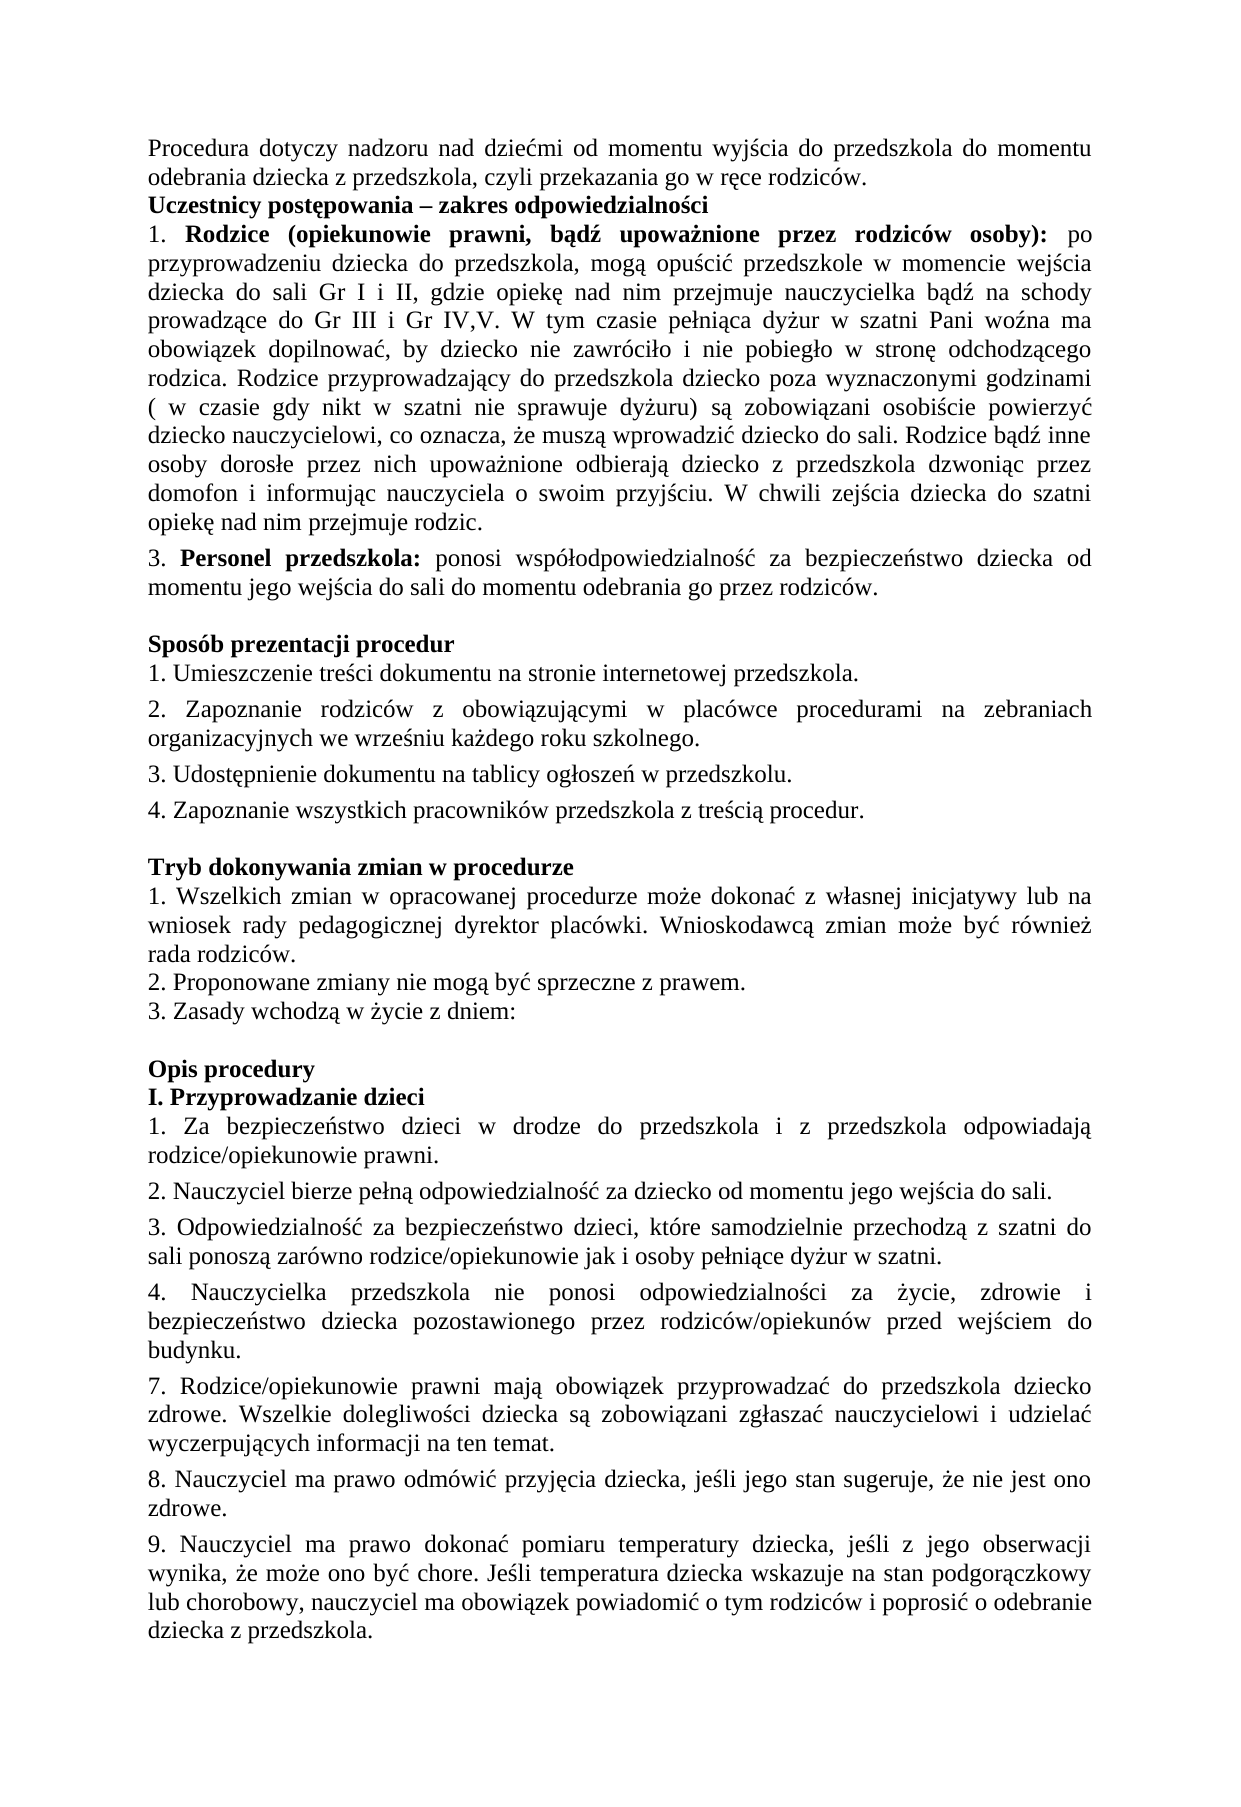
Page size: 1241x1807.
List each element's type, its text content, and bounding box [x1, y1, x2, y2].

text 3. Personel przedszkola: ponosi współodpowiedzialność za bezpieczeństwo dziecka od momentu jego wejścia do sali do momentu odebrania go przez rodziców. [148, 543, 1092, 600]
text 3. Zasady wchodzą w życie z dniem: [148, 996, 1092, 1025]
text 1. Za bezpieczeństwo dzieci w drodze do przedszkola i z przedszkola odpowiadają rodzice/opiekunowie prawni. [148, 1111, 1092, 1169]
text 2. Nauczyciel bierze pełną odpowiedzialność za dziecko od momentu jego wejścia do sali. [148, 1176, 1092, 1205]
text 3. Udostępnienie dokumentu na tablicy ogłoszeń w przedszkolu. [148, 759, 1092, 788]
text 8. Nauczyciel ma prawo odmówić przyjęcia dziecka, jeśli jego stan sugeruje, że nie jest ono zdrowe. [148, 1464, 1092, 1522]
text 3. Odpowiedzialność za bezpieczeństwo dzieci, które samodzielnie przechodzą z szatni do sali ponoszą zarówno rodzice/opiekunowie jak i osoby pełniące dyżur w szatni. [148, 1212, 1092, 1270]
text Sposób prezentacji procedur [148, 629, 1092, 658]
text 7. Rodzice/opiekunowie prawni mają obowiązek przyprowadzać do przedszkola dziecko zdrowe. Wszelkie dolegliwości dziecka są zobowiązani zgłaszać nauczycielowi i udzielać wyczerpujących informacji na ten temat. [148, 1371, 1092, 1457]
text Opis procedury [148, 1054, 1092, 1082]
text 9. Nauczyciel ma prawo dokonać pomiaru temperatury dziecka, jeśli z jego obserwacji wynika, że może ono być chore. Jeśli temperatura dziecka wskazuje na stan podgorączkowy lub chorobowy, nauczyciel ma obowiązek powiadomić o tym rodziców i poprosić o odebranie dziecka z przedszkola. [148, 1529, 1092, 1644]
text 1. Wszelkich zmian w opracowanej procedurze może dokonać z własnej inicjatywy lub na wniosek rady pedagogicznej dyrektor placówki. Wnioskodawcą zmian może być również rada rodziców. [148, 881, 1092, 967]
text 4. Zapoznanie wszystkich pracowników przedszkola z treścią procedur. [148, 795, 1092, 824]
text 1. Umieszczenie treści dokumentu na stronie internetowej przedszkola. [148, 658, 1092, 687]
text Tryb dokonywania zmian w procedurze [148, 852, 1092, 881]
text 4. Nauczycielka przedszkola nie ponosi odpowiedzialności za życie, zdrowie i bezpieczeństwo dziecka pozostawionego przez rodziców/opiekunów przed wejściem do budynku. [148, 1277, 1092, 1363]
text 2. Zapoznanie rodziców z obowiązującymi w placówce procedurami na zebraniach organizacyjnych we wrześniu każdego roku szkolnego. [148, 694, 1092, 751]
text 1. Rodzice (opiekunowie prawni, bądź upoważnione przez rodziców osoby): po przyprowadzeniu dziecka do przedszkola, mogą opuścić przedszkole w momencie wejścia dziecka do sali Gr I i II, gdzie opiekę nad nim przejmuje nauczycielka bądź na schody prowadzące do Gr III i Gr IV,V. W tym czasie pełniąca dyżur w szatni Pani woźna ma obowiązek dopilnować, by dziecko nie zawróciło i nie pobiegło w stronę odchodzącego rodzica. Rodzice przyprowadzający do przedszkola dziecko poza wyznaczonymi godzinami ( w czasie gdy nikt w szatni nie sprawuje dyżuru) są zobowiązani osobiście powierzyć dziecko nauczycielowi, co oznacza, że muszą wprowadzić dziecko do sali. Rodzice bądź inne osoby dorosłe przez nich upoważnione odbierają dziecko z przedszkola dzwoniąc przez domofon i informując nauczyciela o swoim przyjściu. W chwili zejścia dziecka do szatni opiekę nad nim przejmuje rodzic. [148, 219, 1092, 535]
text 2. Proponowane zmiany nie mogą być sprzeczne z prawem. [148, 967, 1092, 996]
text I. Przyprowadzanie dzieci [148, 1082, 1092, 1111]
text Procedura dotyczy nadzoru nad dziećmi od momentu wyjścia do przedszkola do momentu odebrania dziecka z przedszkola, czyli przekazania go w ręce rodziców. [148, 133, 1092, 190]
text Uczestnicy postępowania – zakres odpowiedzialności [148, 190, 1092, 219]
